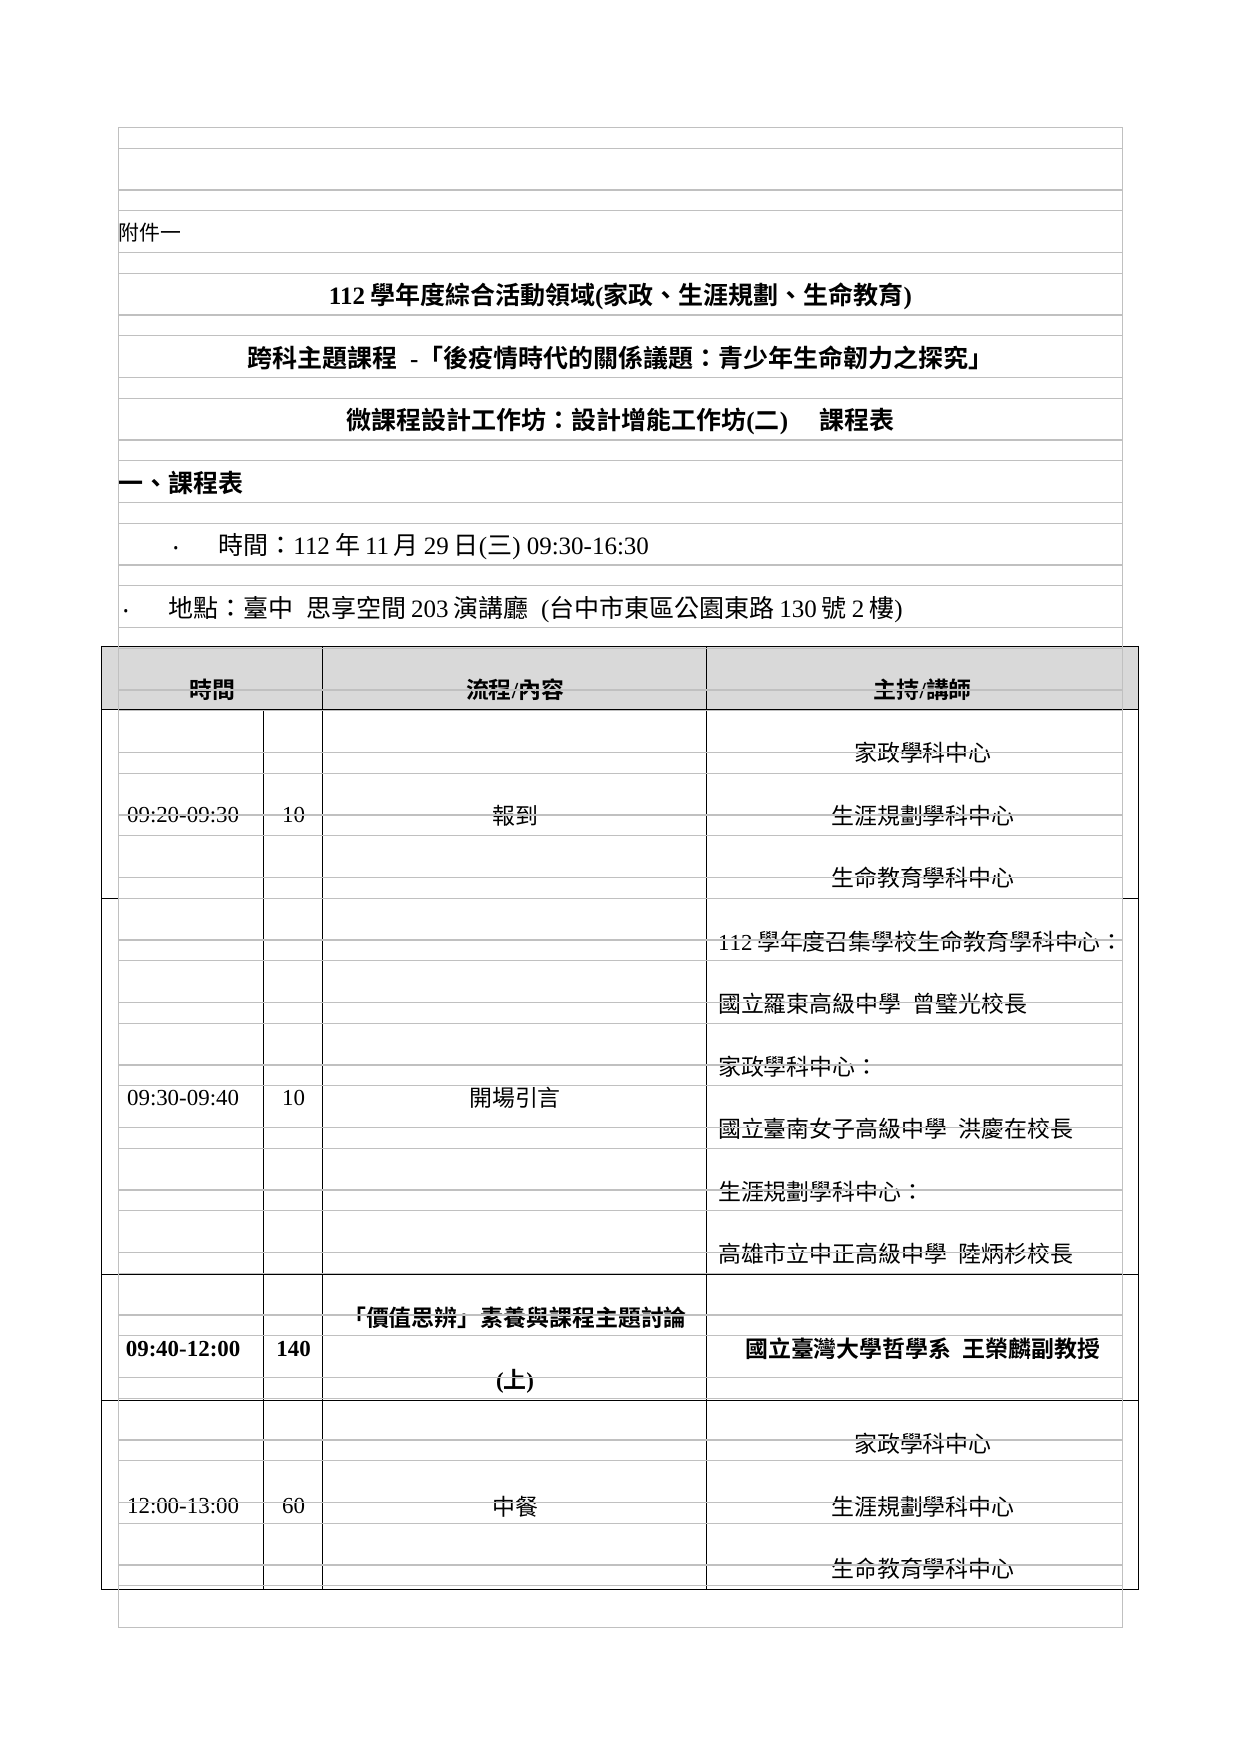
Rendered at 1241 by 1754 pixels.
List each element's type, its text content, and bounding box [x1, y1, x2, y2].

table_cell 家政學科中心 生涯規劃學科中心 生命教育學科中心 [707, 816, 1122, 835]
table_cell 「價值思辨」素養與課程主題討論(上) [323, 1336, 706, 1377]
table_cell 國立臺灣大學哲學系 王榮麟副教授 [707, 1336, 1122, 1377]
table_header 流程/內容 [323, 649, 706, 689]
table_cell [323, 1128, 706, 1148]
list [119, 566, 1122, 585]
list 時間：112年11月29日(三) 09:30-16:30 [168, 524, 1122, 564]
table_cell [264, 1211, 322, 1252]
table_header 時間 [119, 691, 322, 709]
table_cell [264, 941, 322, 960]
table_cell 家政學科中心 生涯規劃學科中心 生命教育學科中心 [707, 1441, 1122, 1460]
table_cell 09:20-09:30 [119, 774, 263, 814]
table_cell 報到 [323, 711, 706, 752]
table_header 主持/講師 [1123, 647, 1138, 709]
table_cell 中餐 [323, 1503, 706, 1523]
text 112學年度綜合活動領域(家政、生涯規劃、生命教育) [119, 274, 1122, 314]
table_cell 「價值思辨」素養與課程主題討論(上) [323, 1275, 706, 1314]
table_cell 中餐 [323, 1524, 706, 1564]
table_cell [323, 961, 706, 1002]
table_cell [323, 1149, 706, 1189]
table_cell 10 [264, 1086, 322, 1127]
table_cell 09:20-09:30 [119, 753, 263, 773]
table_cell [119, 1211, 263, 1252]
table_cell 12:00-13:00 [119, 1461, 263, 1502]
text 跨科主題課程 -「後疫情時代的關係議題：青少年生命韌力之探究」 [119, 336, 1122, 377]
table_cell [119, 961, 263, 1002]
table_cell 報到 [323, 753, 706, 773]
table_cell 家政學科中心 生涯規劃學科中心 生命教育學科中心 [1123, 1401, 1138, 1588]
table_cell 112學年度召集學校生命教育學科中心： 國立羅東高級中學 曾璧光校長 家政學科中心： 國立臺南女子高級中學 洪慶在校長 生涯規劃學科中心： 高雄市立中正高級中學 陸炳杉校長 [707, 1191, 1122, 1210]
table_cell 家政學科中心 生涯規劃學科中心 生命教育學科中心 [1123, 710, 1138, 898]
table_cell [323, 1253, 706, 1273]
table_cell [264, 899, 322, 939]
table_cell 60 [296, 1503, 302, 1512]
table_cell [264, 1128, 322, 1148]
table_cell [264, 1275, 322, 1314]
table_cell 60 [264, 1566, 322, 1585]
table_cell [119, 1275, 263, 1314]
table_cell [707, 1378, 1122, 1398]
table_cell 開場引言 [323, 1086, 706, 1127]
table_cell 中餐 [323, 1441, 706, 1460]
table_cell [119, 1253, 263, 1273]
table_cell [264, 1066, 322, 1085]
table_cell 10 [264, 836, 322, 877]
table_cell [119, 1378, 263, 1398]
table_cell 家政學科中心 生涯規劃學科中心 生命教育學科中心 [707, 774, 1122, 814]
table_cell [264, 1316, 322, 1335]
table_cell 報到 [323, 774, 706, 814]
table_cell 10 [264, 878, 322, 898]
table_cell 「價值思辨」素養與課程主題討論(上) [323, 1316, 706, 1335]
table_cell 112學年度召集學校生命教育學科中心： 國立羅東高級中學 曾璧光校長 家政學科中心： 國立臺南女子高級中學 洪慶在校長 生涯規劃學科中心： 高雄市立中正高級中學 陸炳杉校長 [707, 1128, 1122, 1148]
table_cell 12:00-13:00 [119, 1441, 263, 1460]
table_header 主持/講師 [707, 691, 1122, 709]
text [119, 253, 1122, 273]
table_cell 12:00-13:00 [119, 1503, 263, 1523]
table_cell 10 [264, 711, 322, 752]
table_cell [119, 1316, 263, 1335]
table_cell 家政學科中心 生涯規劃學科中心 生命教育學科中心 [707, 753, 1122, 773]
table_cell 140 [264, 1336, 322, 1377]
table_cell [102, 1275, 118, 1400]
table_cell [119, 1066, 263, 1085]
table_cell 112學年度召集學校生命教育學科中心： 國立羅東高級中學 曾璧光校長 家政學科中心： 國立臺南女子高級中學 洪慶在校長 生涯規劃學科中心： 高雄市立中正高級中學 陸炳杉校長 [707, 1003, 1122, 1023]
table_cell [323, 1024, 706, 1064]
list [168, 503, 1122, 523]
table_header 主持/講師 [707, 649, 1122, 689]
table_cell 家政學科中心 生涯規劃學科中心 生命教育學科中心 [707, 1461, 1122, 1502]
table_header 時間 [119, 649, 322, 689]
table_cell 12:00-13:00 [119, 1401, 263, 1439]
table_cell 12:00-13:00 [119, 1566, 263, 1585]
table_cell [264, 1149, 322, 1189]
table_cell 112學年度召集學校生命教育學科中心： 國立羅東高級中學 曾璧光校長 家政學科中心： 國立臺南女子高級中學 洪慶在校長 生涯規劃學科中心： 高雄市立中正高級中學 陸炳杉校長 [1123, 899, 1138, 1274]
table_cell 報到 [323, 816, 706, 835]
table_cell 112學年度召集學校生命教育學科中心： 國立羅東高級中學 曾璧光校長 家政學科中心： 國立臺南女子高級中學 洪慶在校長 生涯規劃學科中心： 高雄市立中正高級中學 陸炳杉校長 [707, 899, 1122, 939]
table_cell [264, 1378, 322, 1398]
table_cell 09:20-09:30 [119, 836, 263, 877]
text [119, 191, 1122, 210]
table_cell 09:30-09:40 [119, 1086, 263, 1127]
table_cell 60 [264, 1401, 322, 1439]
table_cell 09:20-09:30 [119, 816, 263, 835]
table_header 時間 [198, 683, 206, 689]
table_cell 家政學科中心 生涯規劃學科中心 生命教育學科中心 [707, 1566, 1122, 1585]
table_cell 家政學科中心 生涯規劃學科中心 生命教育學科中心 [707, 836, 1122, 877]
table_cell 10 [264, 753, 322, 773]
table_cell 家政學科中心 生涯規劃學科中心 生命教育學科中心 [707, 1503, 1122, 1523]
table_cell 家政學科中心 生涯規劃學科中心 生命教育學科中心 [707, 878, 1122, 898]
table_cell [119, 1024, 263, 1064]
table_cell [102, 899, 118, 1274]
table_cell [264, 1253, 322, 1273]
text 一、課程表 [119, 461, 1122, 502]
table_cell 10 [264, 816, 322, 835]
table_cell [264, 961, 322, 1002]
table_cell [119, 941, 263, 960]
table_cell 09:20-09:30 [119, 878, 263, 898]
text [119, 441, 1122, 460]
table_cell [119, 899, 263, 939]
table_cell 60 [264, 1524, 322, 1564]
table_cell 家政學科中心 生涯規劃學科中心 生命教育學科中心 [707, 711, 1122, 752]
table_cell 09:20-09:30 [102, 710, 118, 898]
text [119, 316, 1122, 335]
table_cell 60 [264, 1461, 322, 1502]
text [119, 378, 1122, 398]
table_header 時間 [102, 647, 118, 709]
table_cell [323, 1191, 706, 1210]
table_cell 112學年度召集學校生命教育學科中心： 國立羅東高級中學 曾璧光校長 家政學科中心： 國立臺南女子高級中學 洪慶在校長 生涯規劃學科中心： 高雄市立中正高級中學 陸炳杉校長 [707, 1149, 1122, 1189]
table_cell [707, 1275, 1122, 1314]
table_cell 「價值思辨」素養與課程主題討論(上) [323, 1378, 706, 1398]
table_cell 12:00-13:00 [119, 1524, 263, 1564]
table_cell 中餐 [323, 1566, 706, 1585]
table_cell 112學年度召集學校生命教育學科中心： 國立羅東高級中學 曾璧光校長 家政學科中心： 國立臺南女子高級中學 洪慶在校長 生涯規劃學科中心： 高雄市立中正高級中學 陸炳杉校長 [707, 1024, 1122, 1064]
table_cell [119, 1149, 263, 1189]
table_cell [323, 1066, 706, 1085]
table_cell 112學年度召集學校生命教育學科中心： 國立羅東高級中學 曾璧光校長 家政學科中心： 國立臺南女子高級中學 洪慶在校長 生涯規劃學科中心： 高雄市立中正高級中學 陸炳杉校長 [707, 941, 1122, 960]
table_cell 60 [264, 1503, 322, 1523]
table_cell [264, 1024, 322, 1064]
table_cell 09:40-12:00 [119, 1336, 263, 1377]
table_cell 中餐 [323, 1401, 706, 1439]
table_cell [707, 1316, 1122, 1335]
table_cell [323, 1211, 706, 1252]
table_header 流程/內容 [323, 691, 706, 709]
table_cell [119, 1128, 263, 1148]
table_cell 112學年度召集學校生命教育學科中心： 國立羅東高級中學 曾璧光校長 家政學科中心： 國立臺南女子高級中學 洪慶在校長 生涯規劃學科中心： 高雄市立中正高級中學 陸炳杉校長 [707, 961, 1122, 1002]
table_cell 12:00-13:00 [102, 1401, 118, 1588]
text 微課程設計工作坊：設計增能工作坊(二) 課程表 [119, 399, 1122, 439]
table_cell 10 [264, 774, 322, 814]
list 地點：臺中 思享空間203演講廳 (台中市東區公園東路130號2樓) [119, 586, 1122, 627]
table_cell 112學年度召集學校生命教育學科中心： 國立羅東高級中學 曾璧光校長 家政學科中心： 國立臺南女子高級中學 洪慶在校長 生涯規劃學科中心： 高雄市立中正高級中學 陸炳杉校長 [707, 1253, 1122, 1273]
table_cell [119, 1003, 263, 1023]
table_cell 09:20-09:30 [119, 711, 263, 752]
table_cell 報到 [323, 878, 706, 898]
table_cell [264, 1191, 322, 1210]
table_cell 60 [264, 1441, 322, 1460]
table_cell [119, 1191, 263, 1210]
table_cell [323, 1003, 706, 1023]
table_cell 112學年度召集學校生命教育學科中心： 國立羅東高級中學 曾璧光校長 家政學科中心： 國立臺南女子高級中學 洪慶在校長 生涯規劃學科中心： 高雄市立中正高級中學 陸炳杉校長 [707, 1066, 1122, 1085]
table_cell 報到 [323, 836, 706, 877]
table_cell 家政學科中心 生涯規劃學科中心 生命教育學科中心 [707, 1524, 1122, 1564]
table_cell [323, 941, 706, 960]
text 附件一 [119, 211, 1122, 252]
table_cell [264, 1003, 322, 1023]
table_cell [323, 899, 706, 939]
table_cell 中餐 [323, 1461, 706, 1502]
table_cell 112學年度召集學校生命教育學科中心： 國立羅東高級中學 曾璧光校長 家政學科中心： 國立臺南女子高級中學 洪慶在校長 生涯規劃學科中心： 高雄市立中正高級中學 陸炳杉校長 [707, 1211, 1122, 1252]
table_cell 112學年度召集學校生命教育學科中心： 國立羅東高級中學 曾璧光校長 家政學科中心： 國立臺南女子高級中學 洪慶在校長 生涯規劃學科中心： 高雄市立中正高級中學 陸炳杉校長 [707, 1086, 1122, 1127]
table_cell 家政學科中心 生涯規劃學科中心 生命教育學科中心 [707, 1401, 1122, 1439]
table_cell [1123, 1275, 1138, 1400]
